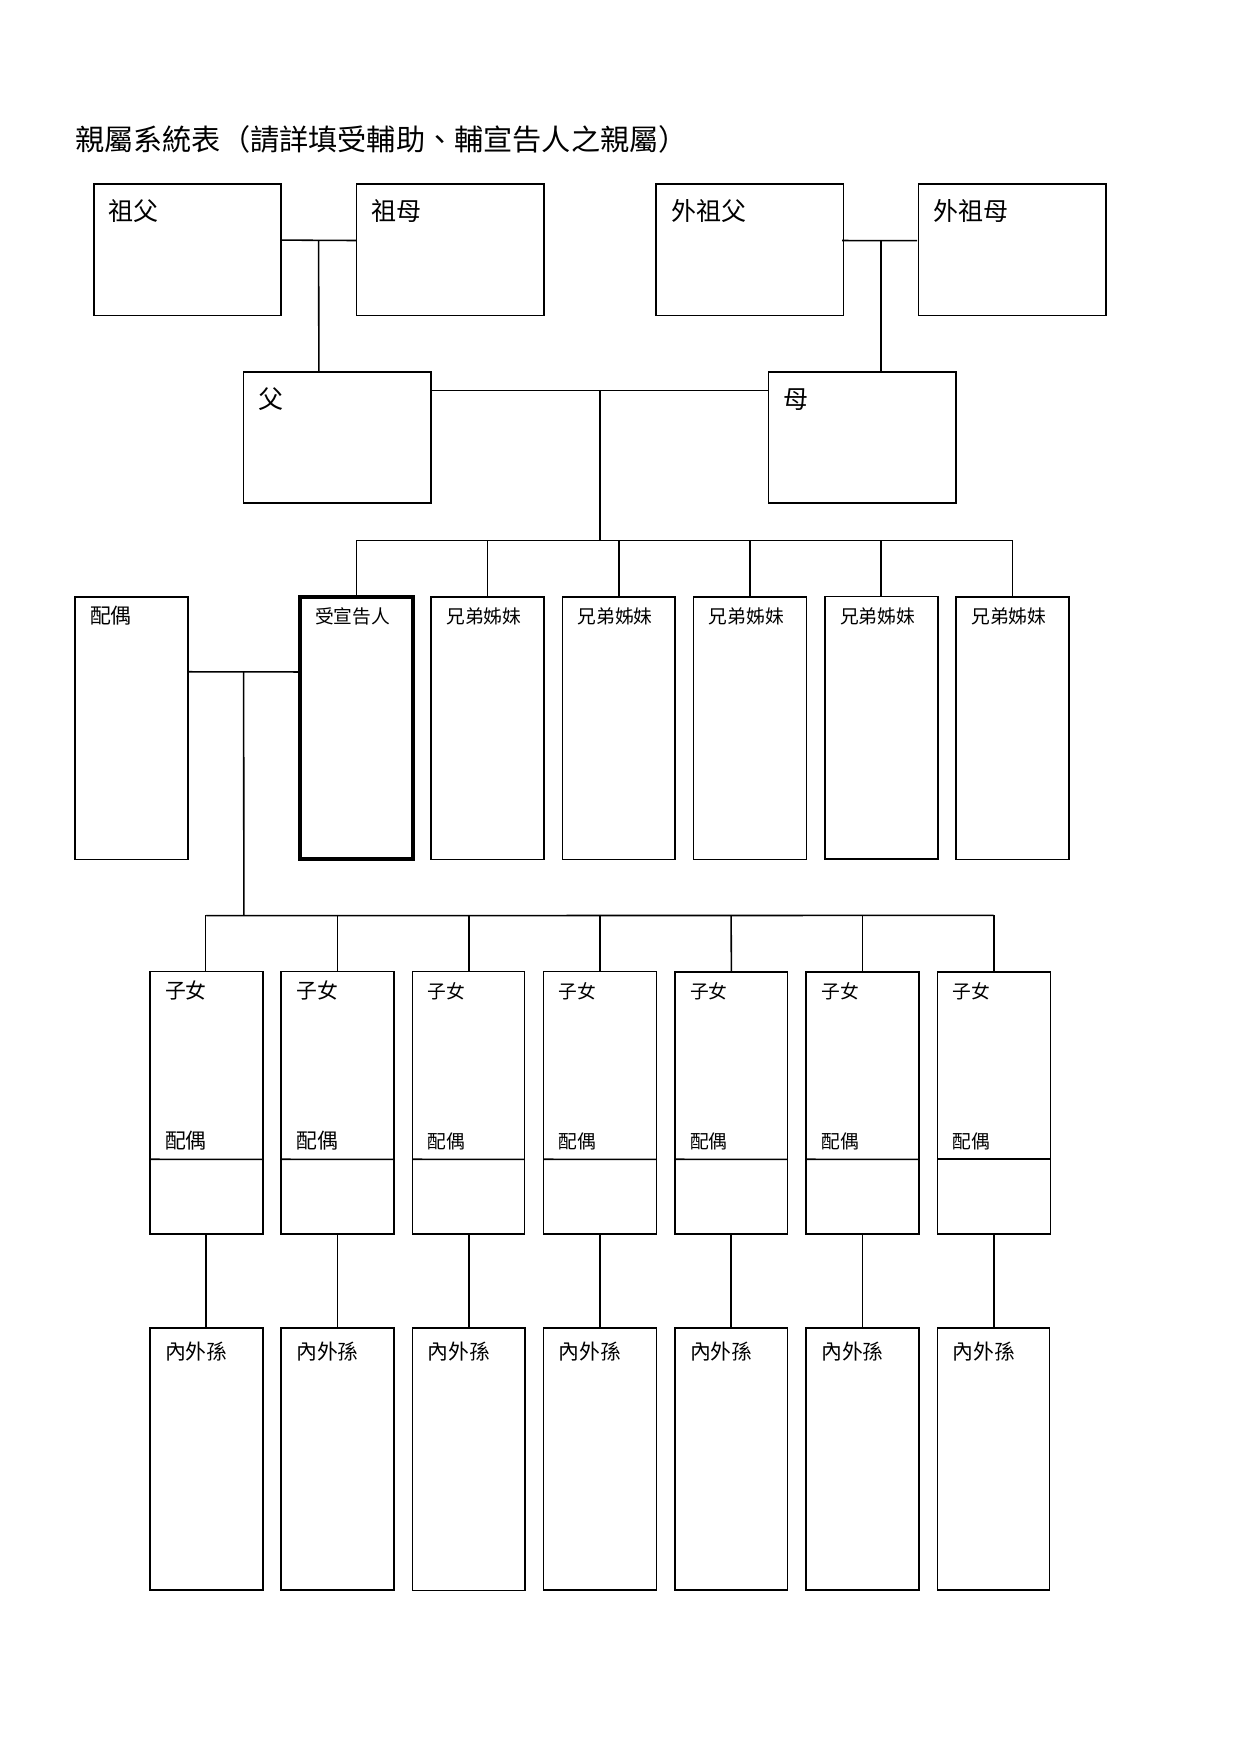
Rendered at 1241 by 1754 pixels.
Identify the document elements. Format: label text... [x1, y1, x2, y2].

text 親屬系統表（請詳填受輔助、輔宣告人之親屬） [75, 96, 1165, 1596]
